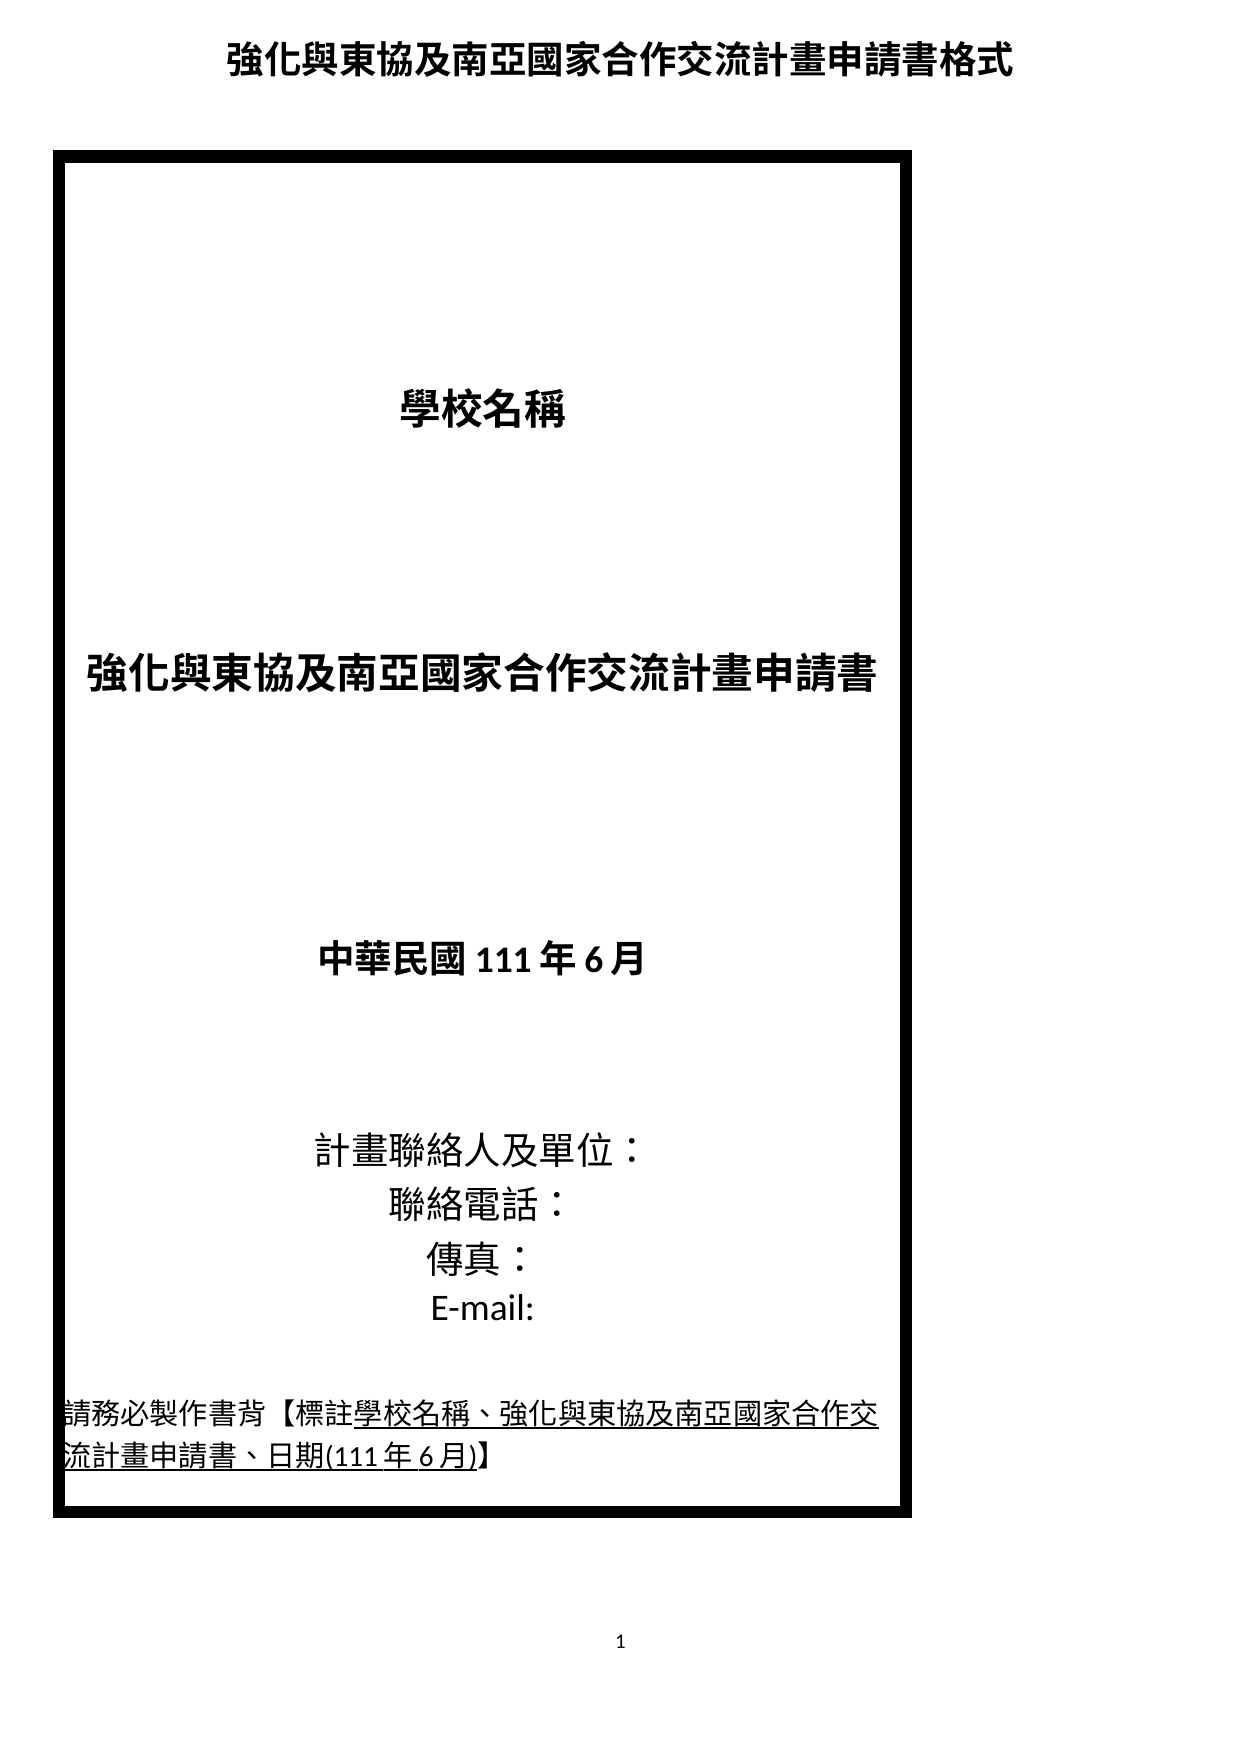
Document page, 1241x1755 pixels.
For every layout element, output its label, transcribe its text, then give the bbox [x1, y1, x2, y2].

text 強化與東協及南亞國家合作交流計畫申請書格式 [59, 29, 1181, 84]
table_header 學校名稱 強化與東協及南亞國家合作交流計畫申請書 中華民國111年6月 計畫聯絡人及單位： 聯絡電話： 傳真： E-mail: 請務必製作書背【標註學校名稱、強化與東協及南亞國家合作交流計畫申請書、日期(111年6月)】 [65, 163, 900, 1506]
